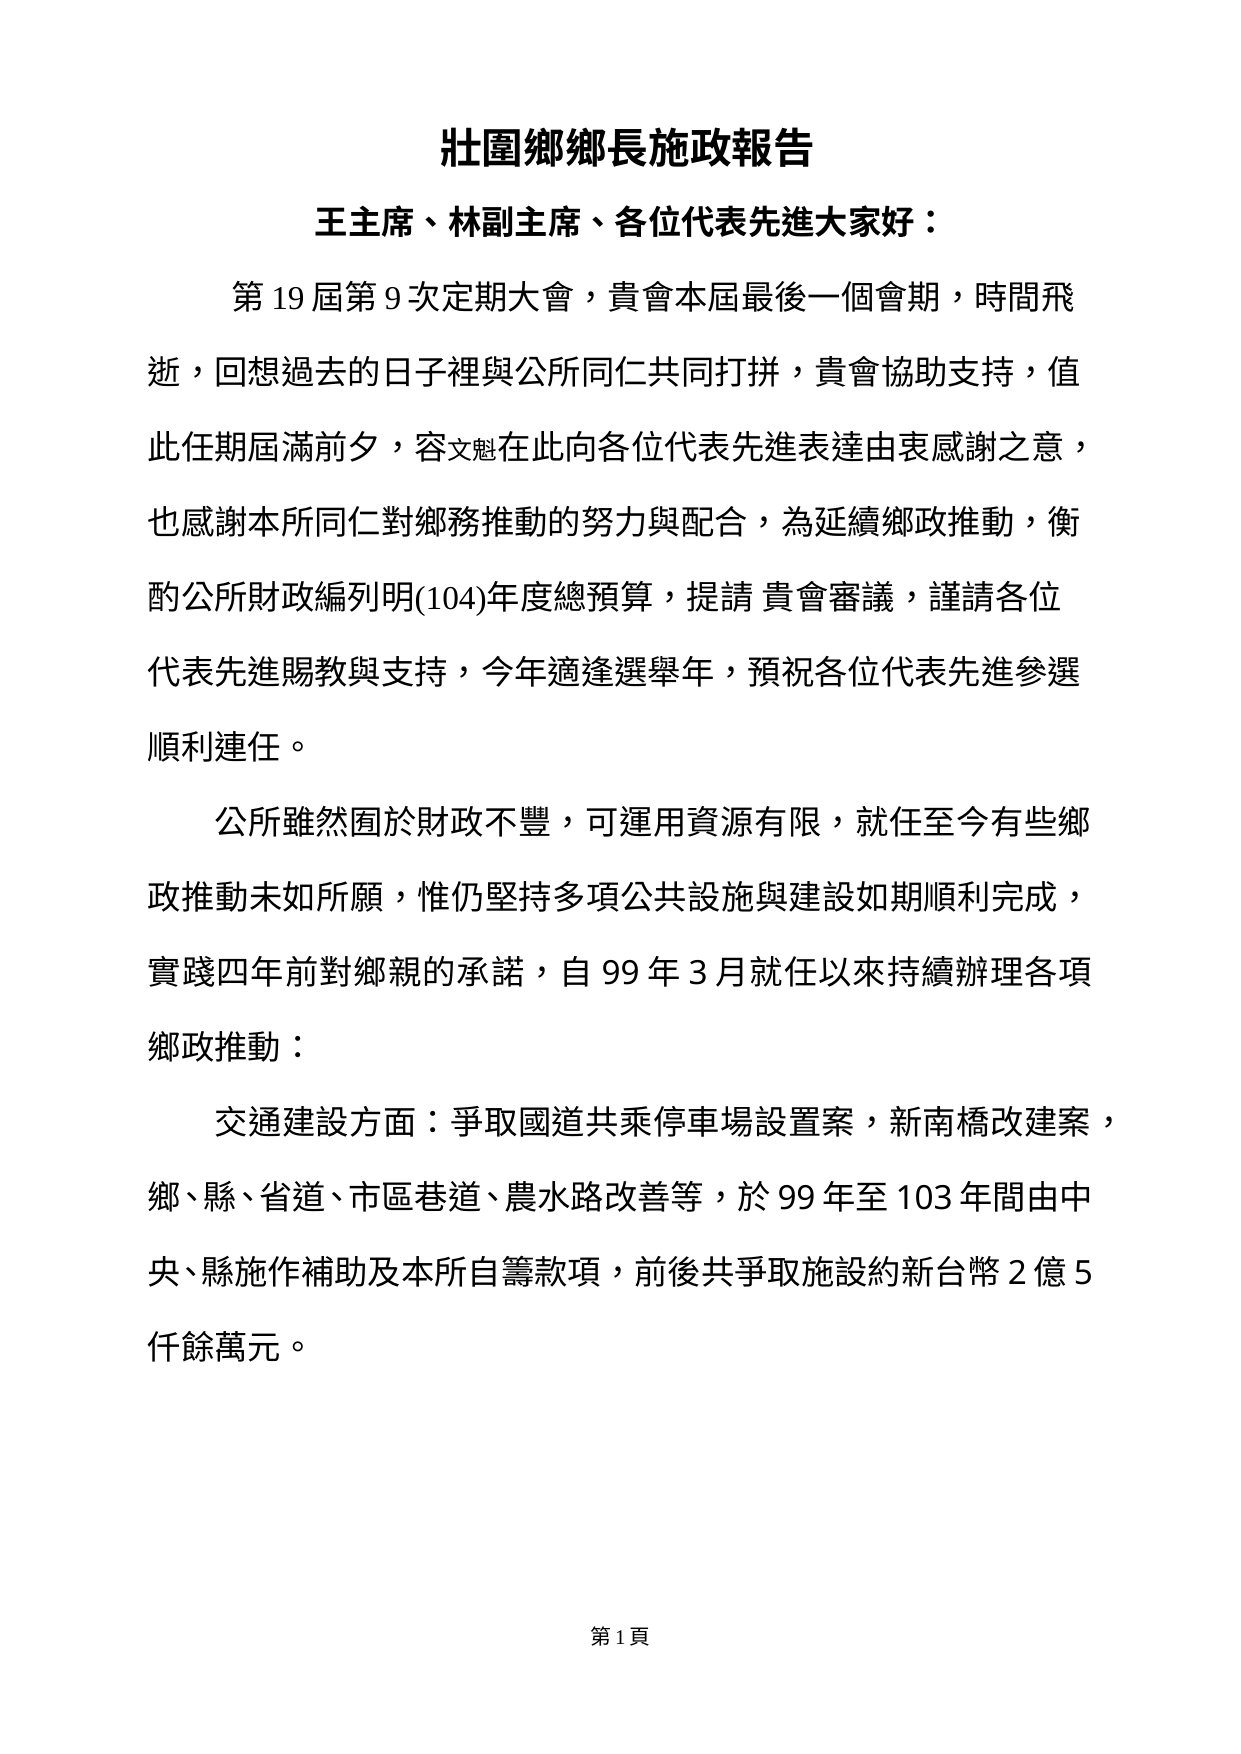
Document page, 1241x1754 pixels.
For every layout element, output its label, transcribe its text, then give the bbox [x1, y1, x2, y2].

text 王主席、林副主席、各位代表先進大家好： [148, 182, 1092, 257]
text 第19屆第9次定期大會，貴會本屆最後一個會期，時間飛逝，回想過去的日子裡與公所同仁共同打拼，貴會協助支持，值此任期屆滿前夕，容文魁在此向各位代表先進表達由衷感謝之意，也感謝本所同仁對鄉務推動的努力與配合，為延續鄉政推動，衡酌公所財政編列明(104)年度總預算，提請 貴會審議，謹請各位代表先進賜教與支持，今年適逢選舉年，預祝各位代表先進參選順利連任。 [148, 257, 1092, 782]
text 壯圍鄉鄉長施政報告 [148, 107, 1092, 182]
text 交通建設方面：爭取國道共乘停車場設置案，新南橋改建案，鄉、縣、省道、市區巷道、農水路改善等，於99年至103年間由中央、縣施作補助及本所自籌款項，前後共爭取施設約新台幣2億5仟餘萬元。 [148, 1082, 1092, 1382]
text 公所雖然囿於財政不豐，可運用資源有限，就任至今有些鄉政推動未如所願，惟仍堅持多項公共設施與建設如期順利完成，實踐四年前對鄉親的承諾，自99年3月就任以來持續辦理各項鄉政推動： [148, 782, 1092, 1082]
